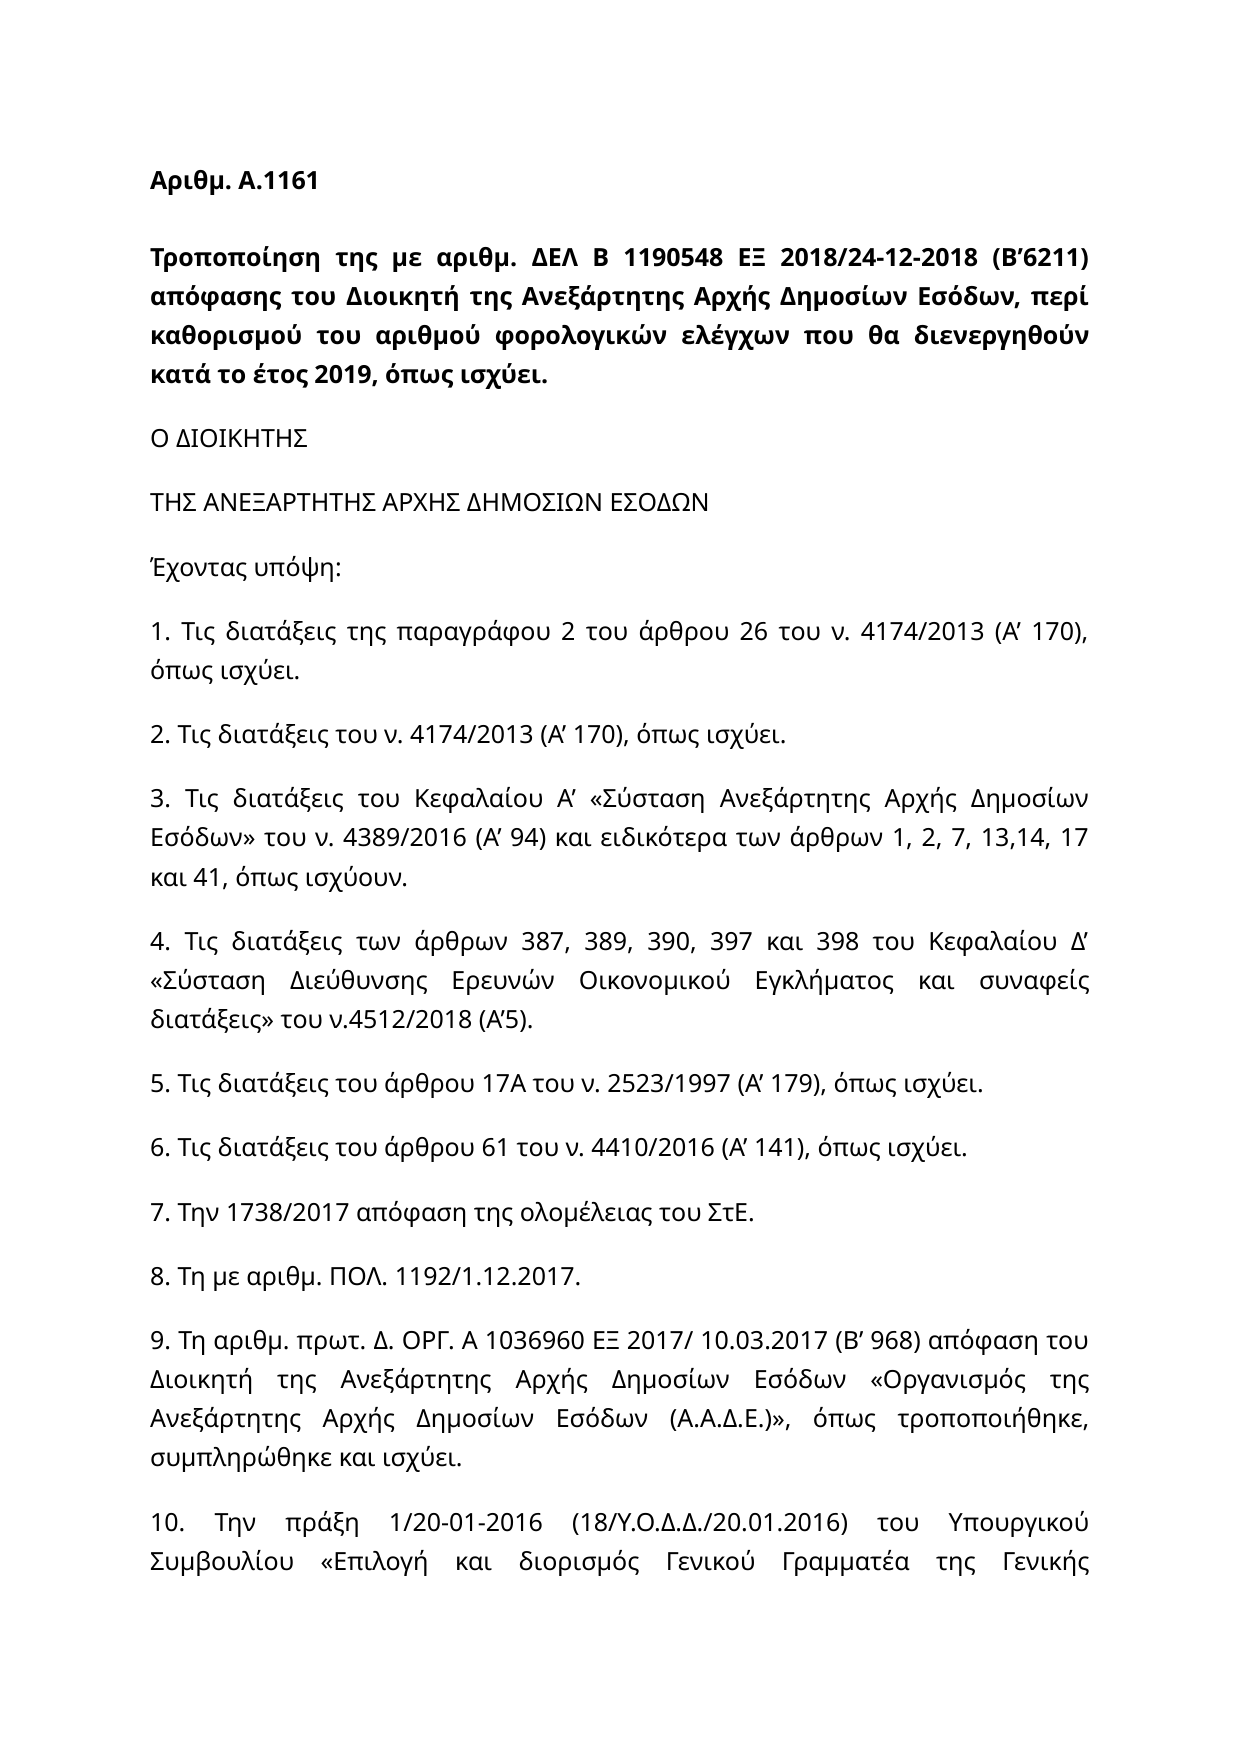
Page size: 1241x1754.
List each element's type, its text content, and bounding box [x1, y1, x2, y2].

text Ο ΔΙΟΙΚΗΤΗΣ [150, 421, 1090, 455]
text 4. Τις διατάξεις των άρθρων 387, 389, 390, 397 και 398 του Κεφαλαίου Δ’ «Σύσταση Διεύθυνσης Ερευνών Οικονομικού Εγκλήματος και συναφείς διατάξεις» του ν.4512/2018 (Α’5). [150, 923, 1090, 1036]
text 6. Τις διατάξεις του άρθρου 61 του ν. 4410/2016 (Α’ 141), όπως ισχύει. [150, 1130, 1090, 1164]
text Έχοντας υπόψη: [150, 549, 1090, 583]
text Τροποποίηση της με αριθμ. ΔΕΛ Β 1190548 ΕΞ 2018/24-12-2018 (Β’6211) απόφασης του Διοικητή της Ανεξάρτητης Αρχής Δημοσίων Εσόδων, περί καθορισμού του αριθμού φορολογικών ελέγχων που θα διενεργηθούν κατά το έτος 2019, όπως ισχύει. [150, 239, 1090, 391]
title Αριθμ. Α.1161 [150, 162, 1090, 197]
text 5. Τις διατάξεις του άρθρου 17Α του ν. 2523/1997 (Α’ 179), όπως ισχύει. [150, 1066, 1090, 1100]
text 7. Την 1738/2017 απόφαση της ολομέλειας του ΣτΕ. [150, 1194, 1090, 1228]
text ΤΗΣ ΑΝΕΞΑΡΤΗΤΗΣ ΑΡΧΗΣ ΔΗΜΟΣΙΩΝ ΕΣΟΔΩΝ [150, 485, 1090, 519]
text 8. Τη με αριθμ. ΠΟΛ. 1192/1.12.2017. [150, 1258, 1090, 1292]
text 10. Την πράξη 1/20-01-2016 (18/Υ.Ο.Δ.Δ./20.01.2016) του Υπουργικού Συμβουλίου «Επιλογή και διορισμός Γενικού Γραμματέα της Γενικής [150, 1504, 1090, 1577]
text 2. Τις διατάξεις του ν. 4174/2013 (Α’ 170), όπως ισχύει. [150, 717, 1090, 751]
text 1. Τις διατάξεις της παραγράφου 2 του άρθρου 26 του ν. 4174/2013 (Α’ 170), όπως ισχύει. [150, 613, 1090, 687]
text 9. Τη αριθμ. πρωτ. Δ. ΟΡΓ. Α 1036960 ΕΞ 2017/ 10.03.2017 (Β’ 968) απόφαση του Διοικητή της Ανεξάρτητης Αρχής Δημοσίων Εσόδων «Οργανισμός της Ανεξάρτητης Αρχής Δημοσίων Εσόδων (Α.Α.Δ.Ε.)», όπως τροποποιήθηκε, συμπληρώθηκε και ισχύει. [150, 1322, 1090, 1474]
text 3. Τις διατάξεις του Κεφαλαίου Α’ «Σύσταση Ανεξάρτητης Αρχής Δημοσίων Εσόδων» του ν. 4389/2016 (Α’ 94) και ειδικότερα των άρθρων 1, 2, 7, 13,14, 17 και 41, όπως ισχύουν. [150, 781, 1090, 893]
